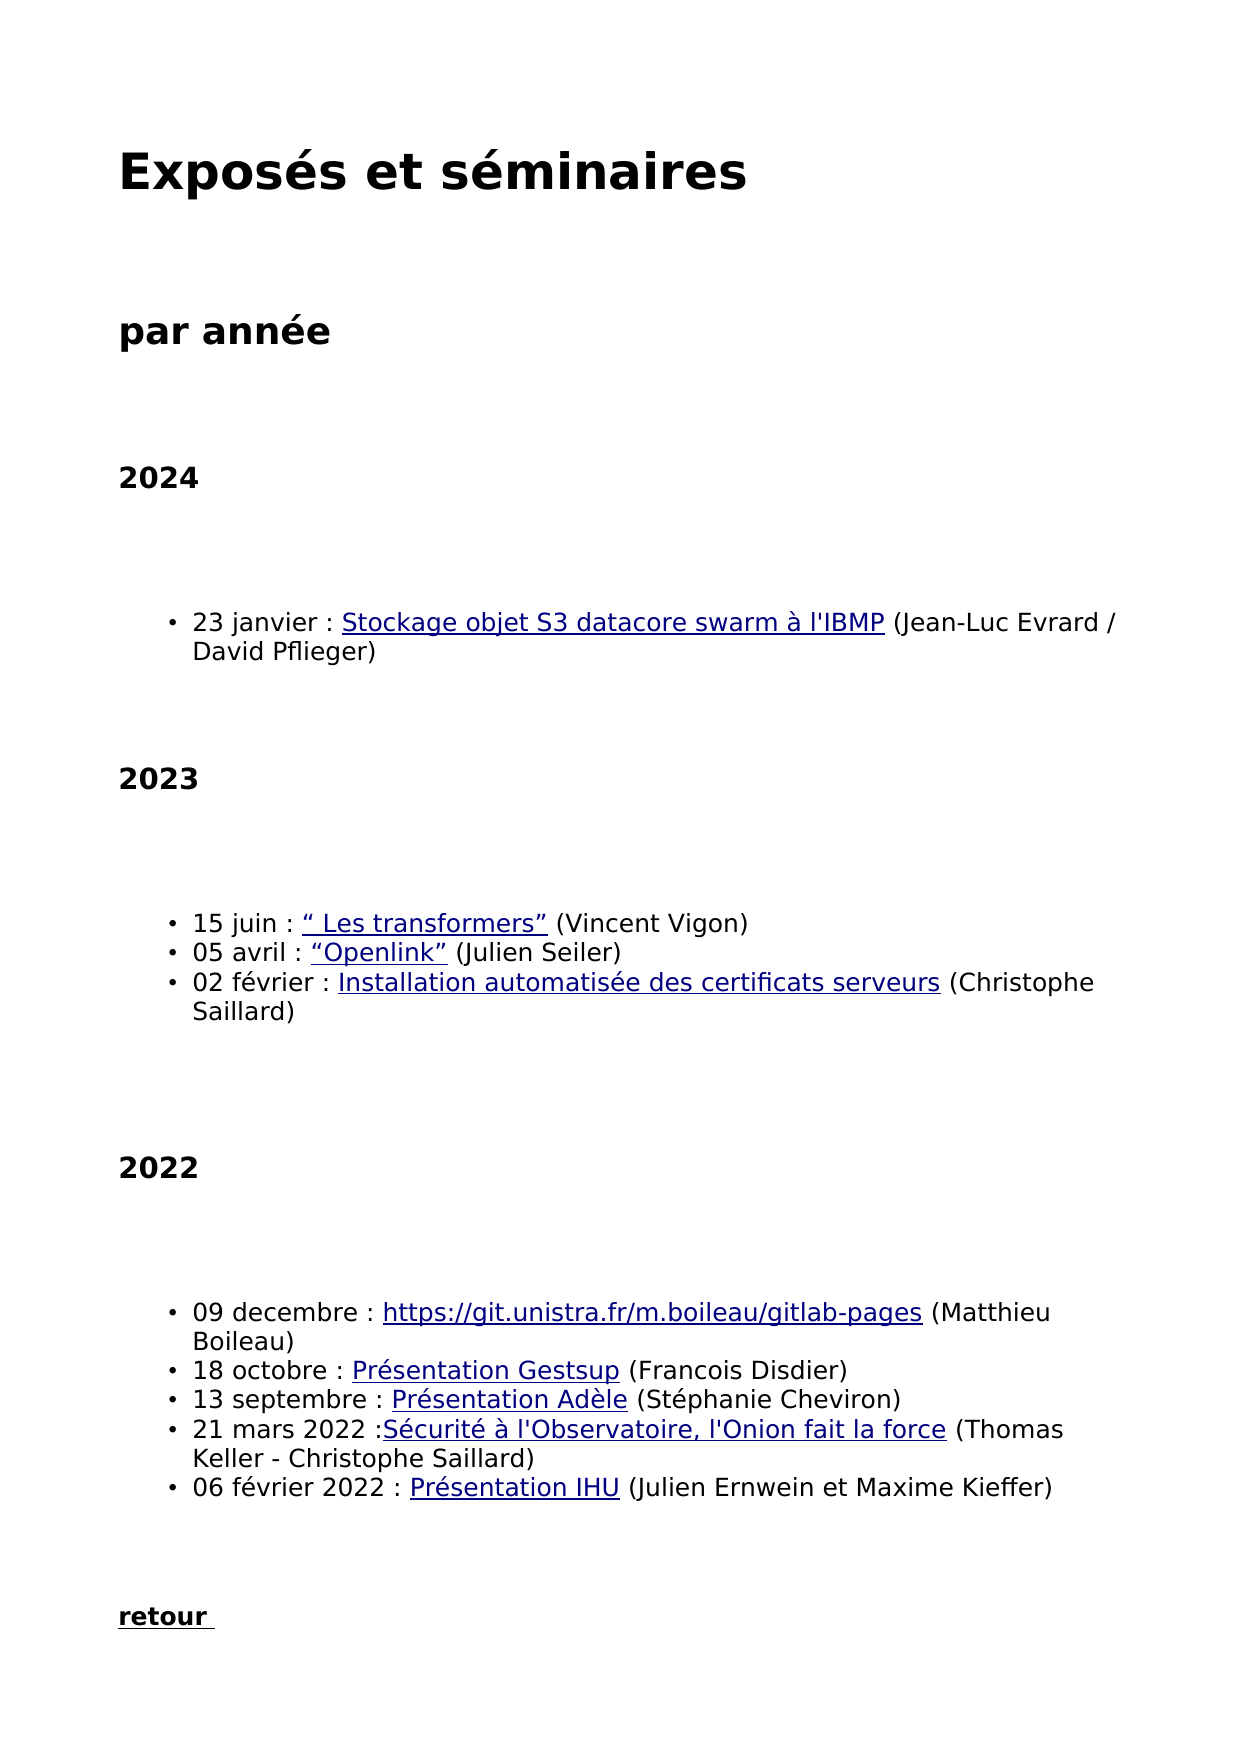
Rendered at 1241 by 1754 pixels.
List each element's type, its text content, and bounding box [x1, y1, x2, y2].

list 13 septembre : Présentation Adèle (Stéphanie Cheviron) [177, 1386, 1122, 1415]
subtitle Exposés et séminaires [118, 143, 1122, 201]
list 09 decembre : https://git.unistra.fr/m.boileau/gitlab-pages (Matthieu Boileau) [177, 1298, 1122, 1356]
subtitle par année [118, 310, 1122, 353]
list 23 janvier : Stockage objet S3 datacore swarm à l'IBMP (Jean-Luc Evrard / David Pflieger) [177, 608, 1122, 667]
list 15 juin : “ Les transformers” (Vincent Vigon) [177, 909, 1122, 938]
list 21 mars 2022 :Sécurité à l'Observatoire, l'Onion fait la force (Thomas Keller - Christophe Saillard) [177, 1415, 1122, 1473]
list 18 octobre : Présentation Gestsup (Francois Disdier) [177, 1356, 1122, 1386]
list 02 février : Installation automatisée des certificats serveurs (Christophe Saillard) [177, 968, 1122, 1026]
list 06 février 2022 : Présentation IHU (Julien Ernwein et Maxime Kieffer) [177, 1473, 1122, 1502]
subtitle 2024 [118, 462, 1122, 496]
subtitle 2023 [118, 763, 1122, 797]
subtitle 2022 [118, 1151, 1122, 1185]
list 05 avril : “Openlink” (Julien Seiler) [177, 938, 1122, 968]
text retour [118, 1603, 1122, 1632]
